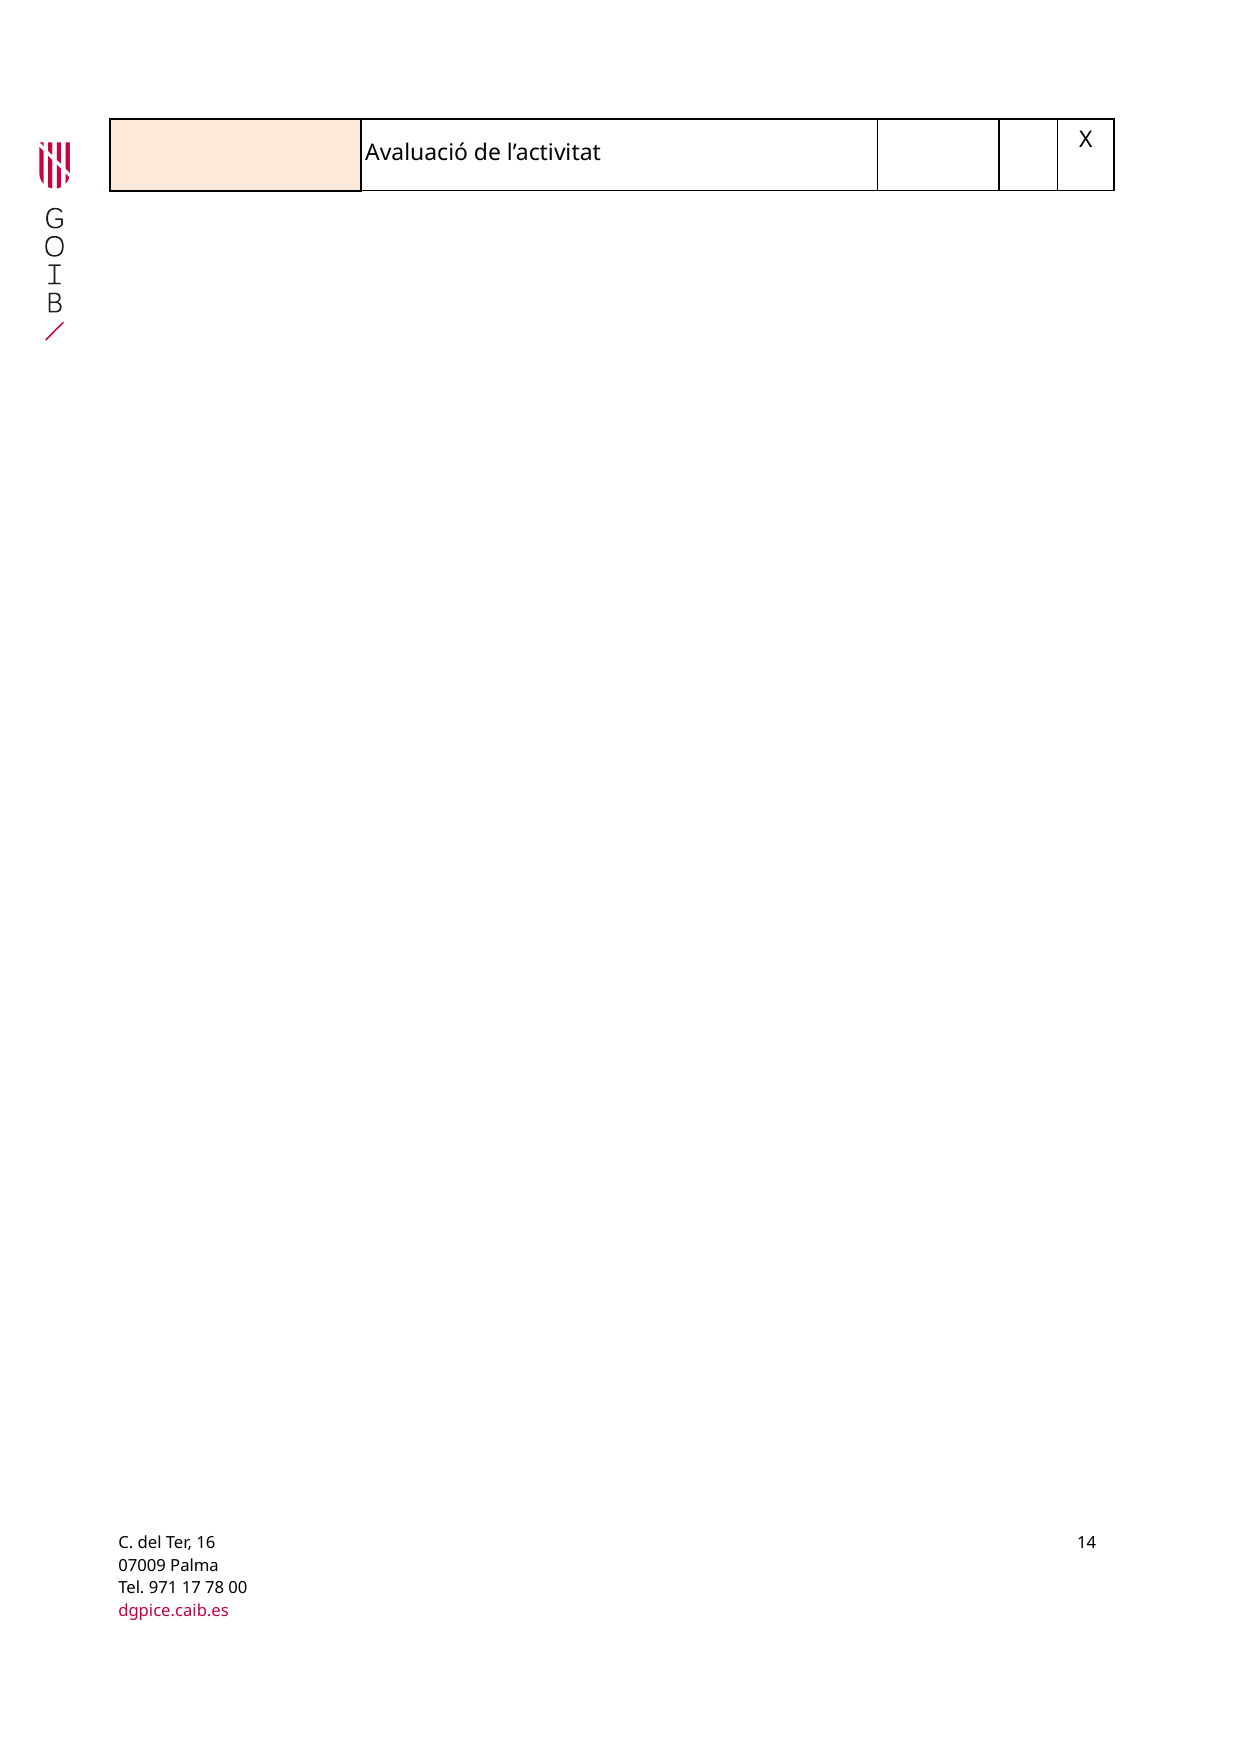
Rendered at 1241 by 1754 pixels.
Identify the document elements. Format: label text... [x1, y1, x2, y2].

table_cell X [1058, 120, 1113, 190]
table_cell [1000, 120, 1057, 190]
table_cell [878, 120, 998, 190]
table_cell [111, 120, 360, 190]
table_cell Avaluació de l’activitat [362, 120, 877, 190]
picture [12, 120, 98, 370]
